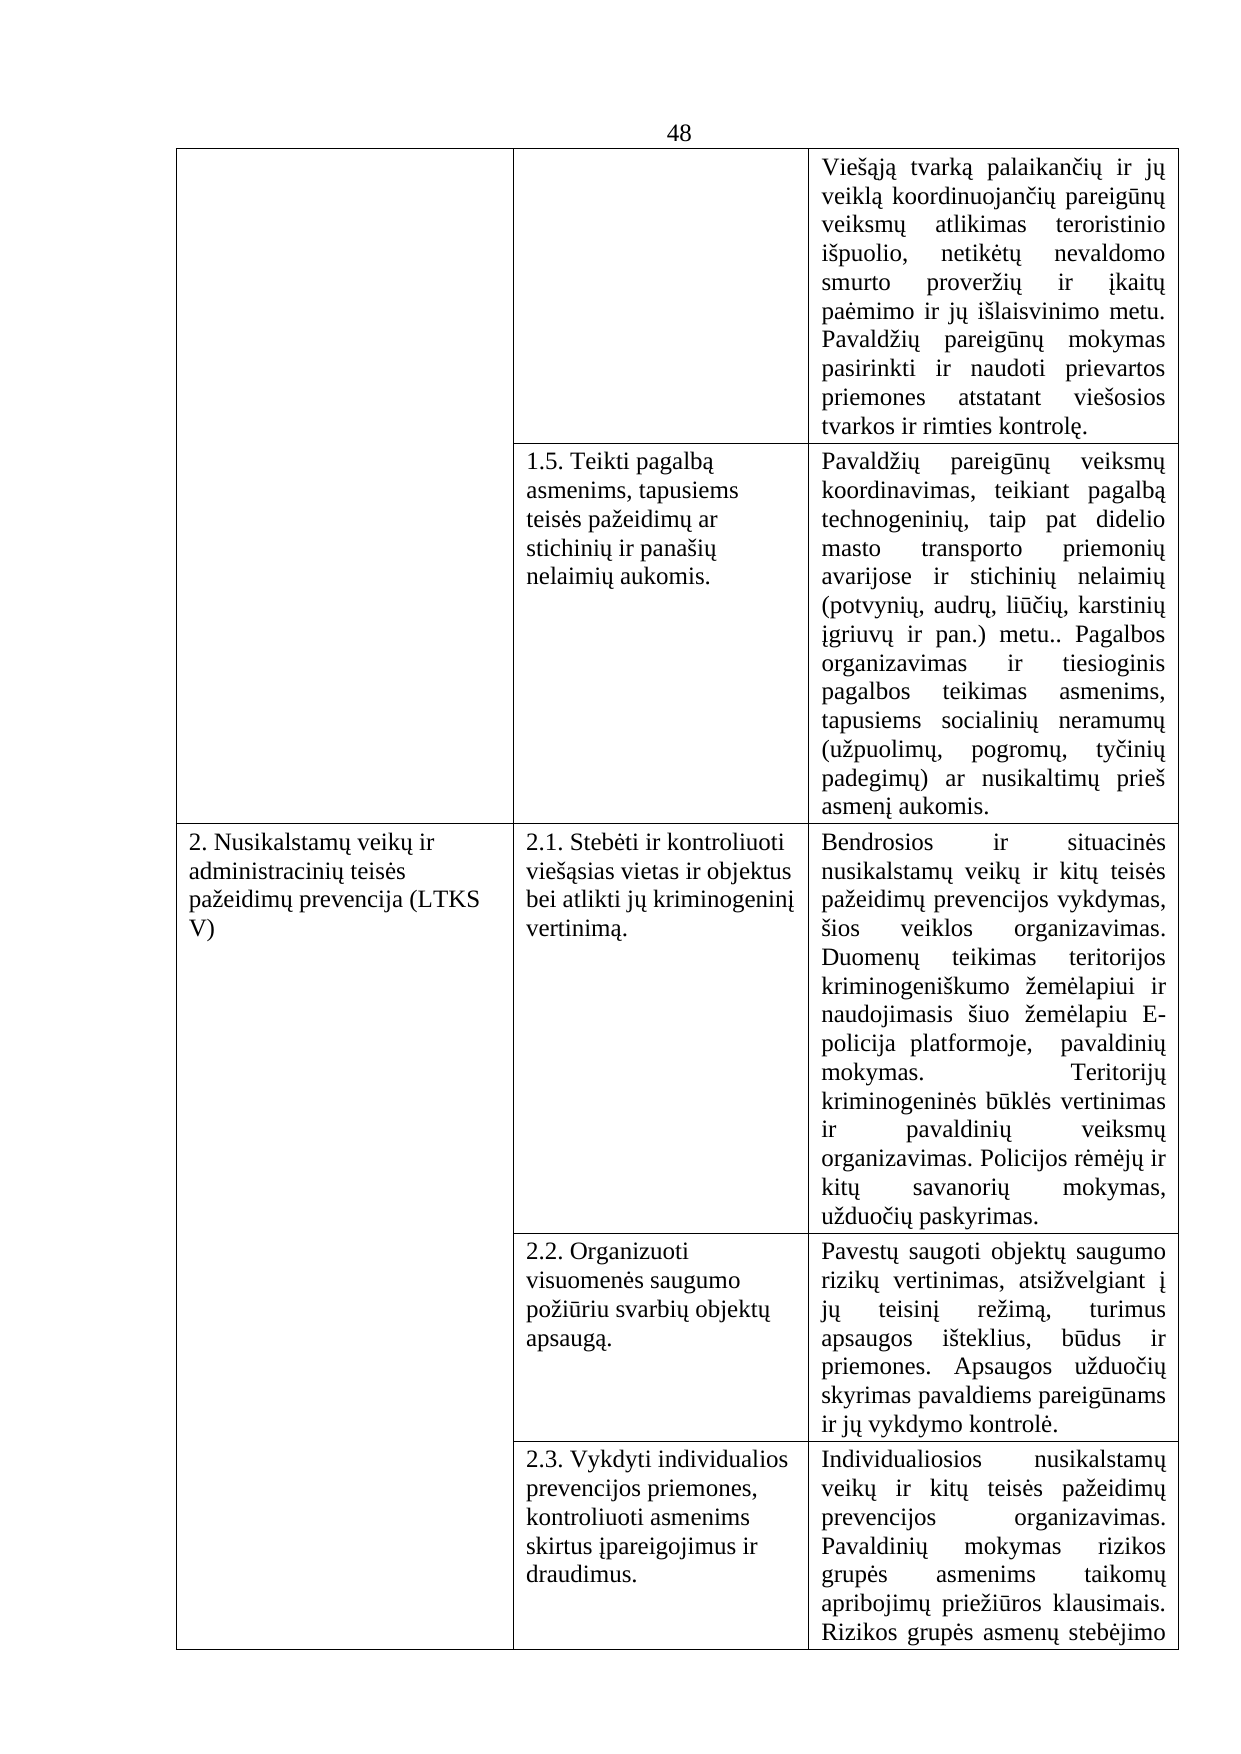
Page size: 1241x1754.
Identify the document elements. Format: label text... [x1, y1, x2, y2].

table_cell 2.2. Organizuoti visuomenės saugumo požiūriu svarbių objektų apsaugą. [514, 1234, 808, 1441]
table_cell Individualiosios nusikalstamų veikų ir kitų teisės pažeidimų prevencijos organizavimas. Pavaldinių mokymas rizikos grupės asmenims taikomų apribojimų priežiūros klausimais. Rizikos grupės asmenų stebėjimo [809, 1442, 1178, 1649]
table_cell 1.5. Teikti pagalbą asmenims, tapusiems teisės pažeidimų ar stichinių ir panašių nelaimių aukomis. [514, 444, 808, 823]
table_cell [514, 149, 808, 442]
table_cell Pavaldžių pareigūnų veiksmų koordinavimas, teikiant pagalbą technogeninių, taip pat didelio masto transporto priemonių avarijose ir stichinių nelaimių (potvynių, audrų, liūčių, karstinių įgriuvų ir pan.) metu.. Pagalbos organizavimas ir tiesioginis pagalbos teikimas asmenims, tapusiems socialinių neramumų (užpuolimų, pogromų, tyčinių padegimų) ar nusikaltimų prieš asmenį aukomis. [809, 444, 1178, 823]
table_cell Viešąją tvarką palaikančių ir jų veiklą koordinuojančių pareigūnų veiksmų atlikimas teroristinio išpuolio, netikėtų nevaldomo smurto proveržių ir įkaitų paėmimo ir jų išlaisvinimo metu. Pavaldžių pareigūnų mokymas pasirinkti ir naudoti prievartos priemones atstatant viešosios tvarkos ir rimties kontrolę. [809, 149, 1178, 442]
table_cell Pavestų saugoti objektų saugumo rizikų vertinimas, atsižvelgiant į jų teisinį režimą, turimus apsaugos išteklius, būdus ir priemones. Apsaugos užduočių skyrimas pavaldiems pareigūnams ir jų vykdymo kontrolė. [809, 1234, 1178, 1441]
table_cell 2. Nusikalstamų veikų ir administracinių teisės pažeidimų prevencija (LTKS V) [177, 824, 513, 1649]
table_cell [177, 149, 513, 823]
table_cell 2.1. Stebėti ir kontroliuoti viešąsias vietas ir objektus bei atlikti jų kriminogeninį vertinimą. [514, 824, 808, 1232]
table_cell Bendrosios ir situacinės nusikalstamų veikų ir kitų teisės pažeidimų prevencijos vykdymas, šios veiklos organizavimas. Duomenų teikimas teritorijos kriminogeniškumo žemėlapiui ir naudojimasis šiuo žemėlapiu E-policija platformoje, pavaldinių mokymas. Teritorijų kriminogeninės būklės vertinimas ir pavaldinių veiksmų organizavimas. Policijos rėmėjų ir kitų savanorių mokymas, užduočių paskyrimas. [809, 824, 1178, 1232]
table_cell 2.3. Vykdyti individualios prevencijos priemones, kontroliuoti asmenims skirtus įpareigojimus ir draudimus. [514, 1442, 808, 1649]
